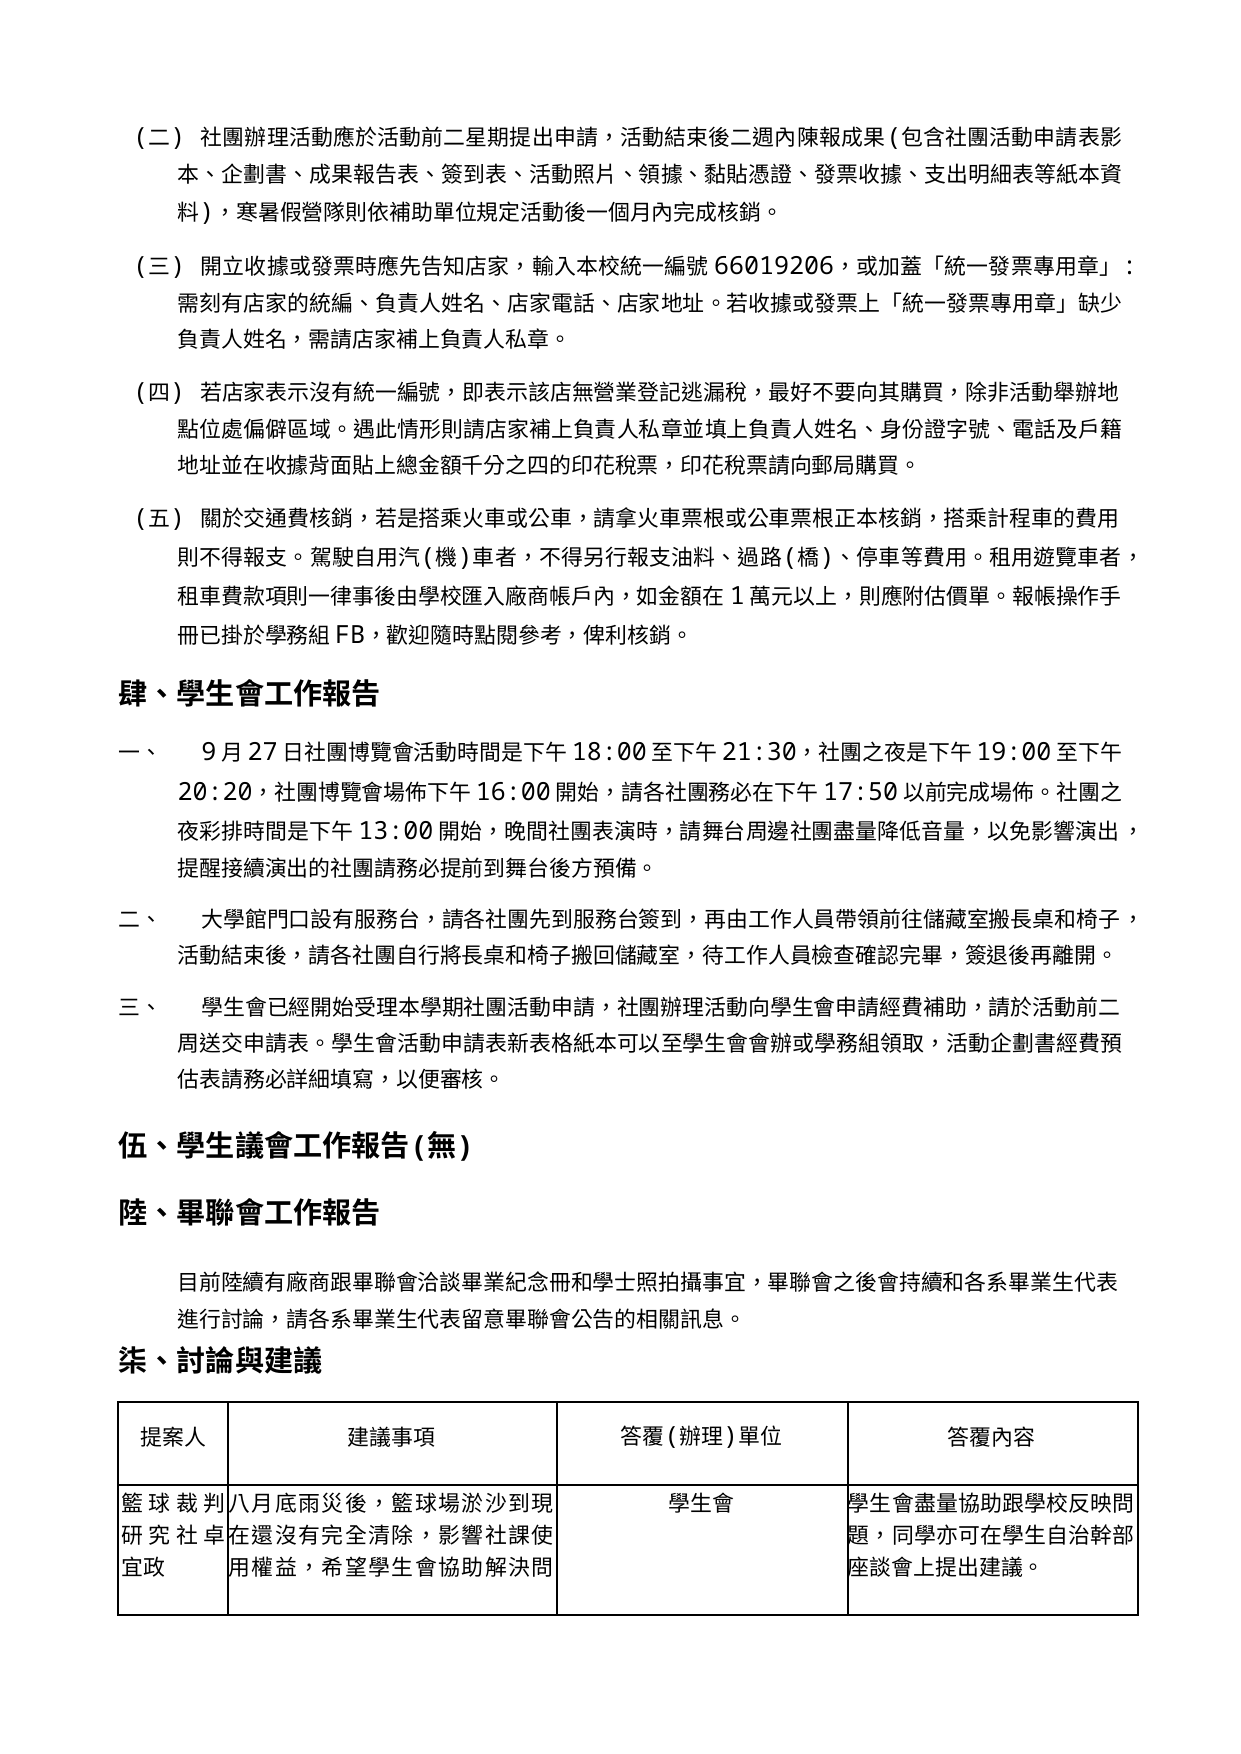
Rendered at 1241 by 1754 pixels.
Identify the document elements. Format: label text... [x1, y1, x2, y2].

text 柒、討論與建議 [118, 1338, 1122, 1380]
text (二) 社團辦理活動應於活動前二星期提出申請，活動結束後二週內陳報成果(包含社團活動申請表影本、企劃書、成果報告表、簽到表、活動照片、領據、黏貼憑證、發票收據、支出明細表等紙本資料)，寒暑假營隊則依補助單位規定活動後一個月內完成核銷。 [133, 118, 1122, 228]
text 二、 大學館門口設有服務台，請各社團先到服務台簽到，再由工作人員帶領前往儲藏室搬長桌和椅子，活動結束後，請各社團自行將長桌和椅子搬回儲藏室，待工作人員檢查確認完畢，簽退後再離開。 [118, 902, 1122, 970]
text 目前陸續有廠商跟畢聯會洽談畢業紀念冊和學士照拍攝事宜，畢聯會之後會持續和各系畢業生代表進行討論，請各系畢業生代表留意畢聯會公告的相關訊息。 [177, 1265, 1122, 1333]
text (三) 開立收據或發票時應先告知店家，輸入本校統一編號66019206，或加蓋「統一發票專用章」:需刻有店家的統編、負責人姓名、店家電話、店家地址。若收據或發票上「統一發票專用章」缺少負責人姓名，需請店家補上負責人私章。 [133, 247, 1122, 354]
table_header 答覆內容 [849, 1403, 1137, 1484]
table_header 提案人 [119, 1403, 227, 1484]
text 陸、畢聯會工作報告 [118, 1180, 1122, 1232]
table_cell 學生會 [558, 1486, 847, 1614]
table_header 建議事項 [229, 1403, 556, 1484]
text (四) 若店家表示沒有統一編號，即表示該店無營業登記逃漏稅，最好不要向其購買，除非活動舉辦地點位處偏僻區域。遇此情形則請店家補上負責人私章並填上負責人姓名、身份證字號、電話及戶籍地址並在收據背面貼上總金額千分之四的印花稅票，印花稅票請向郵局購買。 [133, 373, 1122, 480]
table_cell 八月底雨災後，籃球場淤沙到現在還沒有完全清除，影響社課使用權益，希望學生會協助解決問 [229, 1486, 556, 1614]
text 三、 學生會已經開始受理本學期社團活動申請，社團辦理活動向學生會申請經費補助，請於活動前二周送交申請表。學生會活動申請表新表格紙本可以至學生會會辦或學務組領取，活動企劃書經費預估表請務必詳細填寫，以便審核。 [118, 989, 1122, 1094]
table_cell 籃球裁判研究社卓宜政 [119, 1486, 227, 1614]
text (五) 關於交通費核銷，若是搭乘火車或公車，請拿火車票根或公車票根正本核銷，搭乘計程車的費用則不得報支。駕駛自用汽(機)車者，不得另行報支油料、過路(橋)、停車等費用。租用遊覽車者，租車費款項則一律事後由學校匯入廠商帳戶內，如金額在1萬元以上，則應附估價單。報帳操作手冊已掛於學務組FB，歡迎隨時點閱參考，俾利核銷。 [133, 499, 1122, 651]
table_cell 學生會盡量協助跟學校反映問題，同學亦可在學生自治幹部座談會上提出建議。 [849, 1486, 1137, 1614]
table_header 答覆(辦理)單位 [558, 1403, 847, 1484]
text 肆、學生會工作報告 [118, 671, 1122, 713]
text 一、 9月27日社團博覽會活動時間是下午18:00至下午21:30，社團之夜是下午19:00至下午20:20，社團博覽會場佈下午16:00開始，請各社團務必在下午17:50以前完成場佈。社團之夜彩排時間是下午13:00開始，晚間社團表演時，請舞台周邊社團盡量降低音量，以免影響演出，提醒接續演出的社團請務必提前到舞台後方預備。 [118, 734, 1122, 883]
text 伍、學生議會工作報告(無) [118, 1113, 1122, 1165]
